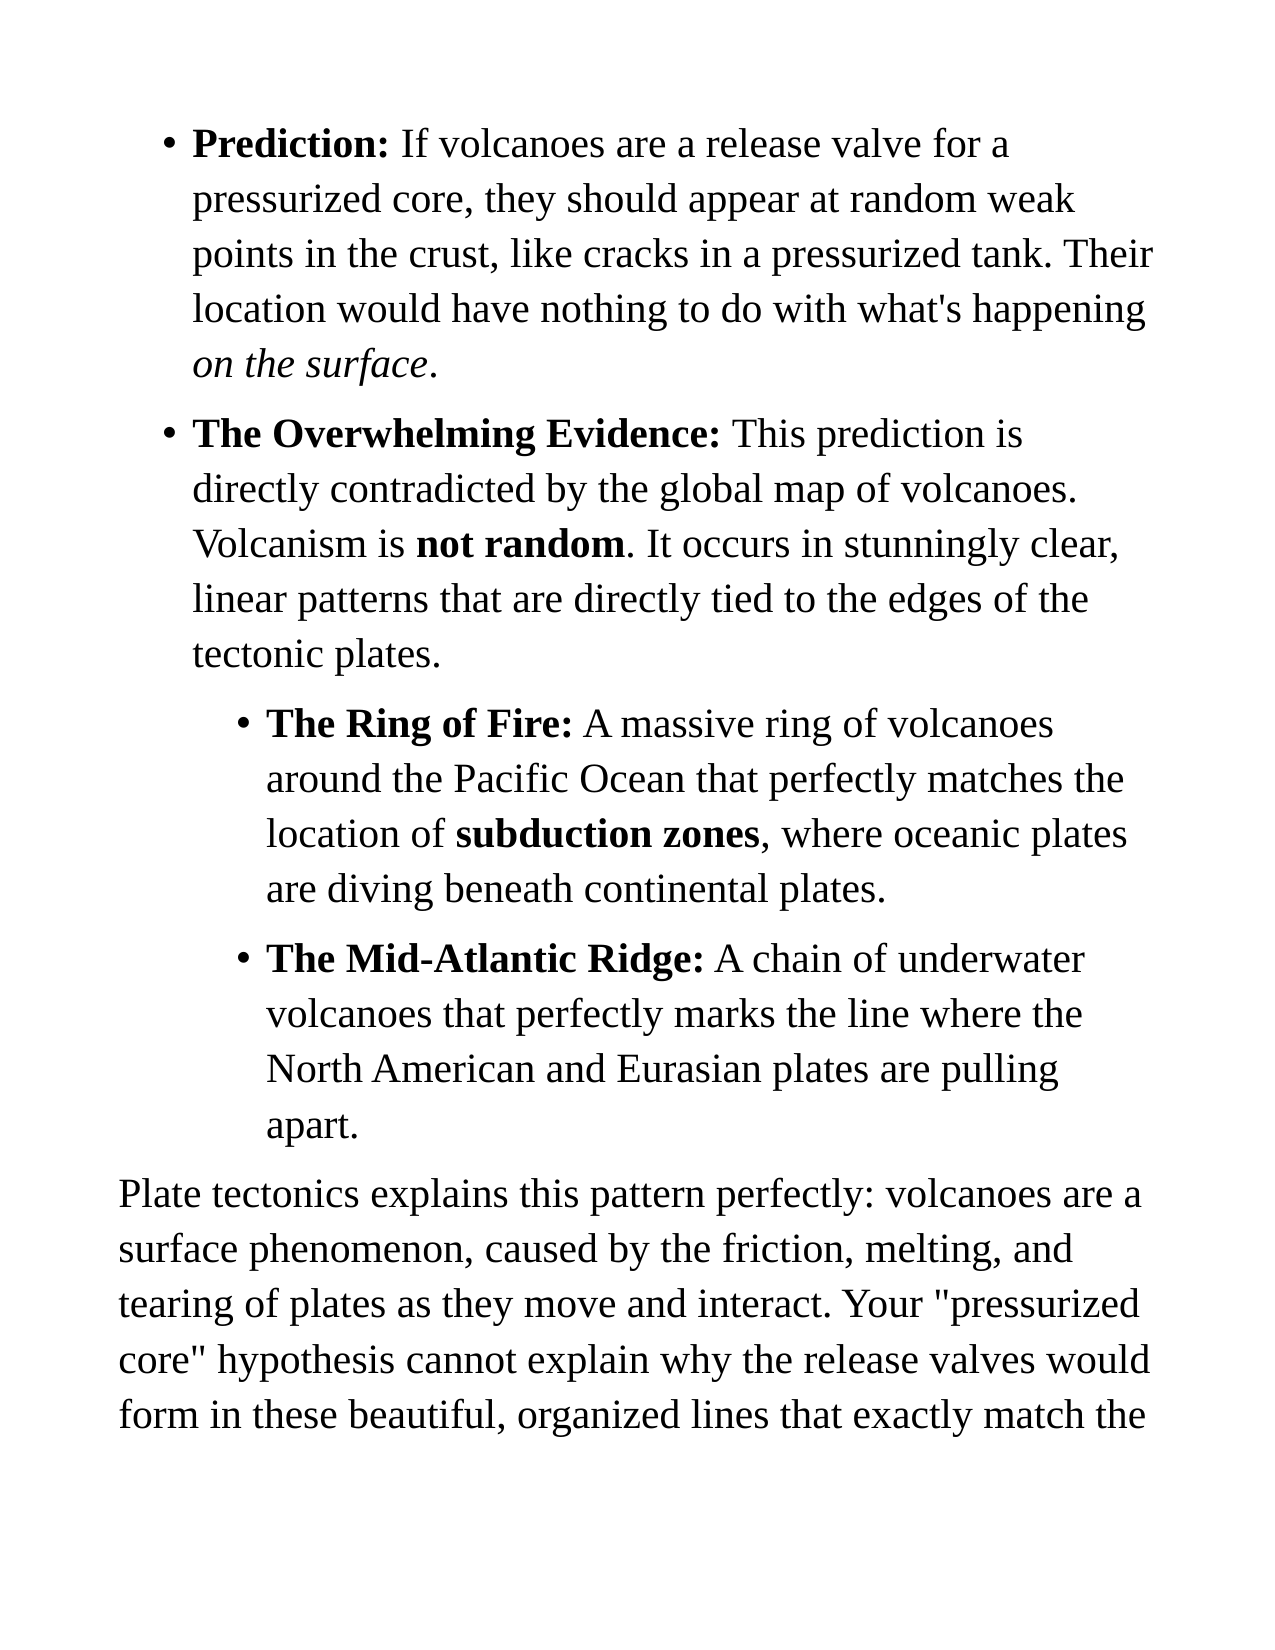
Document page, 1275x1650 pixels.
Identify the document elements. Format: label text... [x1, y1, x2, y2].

list The Ring of Fire: A massive ring of volcanoes around the Pacific Ocean that perfectly matches the location of subduction zones, where oceanic plates are diving beneath continental plates. [236, 698, 1157, 912]
text Plate tectonics explains this pattern perfectly: volcanoes are a surface phenomenon, caused by the friction, melting, and tearing of plates as they move and interact. Your "pressurized core" hypothesis cannot explain why the release valves would form in these beautiful, organized lines that exactly match the [118, 1169, 1157, 1437]
list The Mid-Atlantic Ridge: A chain of underwater volcanoes that perfectly marks the line where the North American and Eurasian plates are pulling apart. [236, 934, 1157, 1147]
list The Overwhelming Evidence: This prediction is directly contradicted by the global map of volcanoes. Volcanism is not random. It occurs in stunningly clear, linear patterns that are directly tied to the edges of the tectonic plates. [162, 408, 1157, 677]
list Prediction: If volcanoes are a release valve for a pressurized core, they should appear at random weak points in the crust, like cracks in a pressurized tank. Their location would have nothing to do with what's happening on the surface. [162, 118, 1157, 387]
